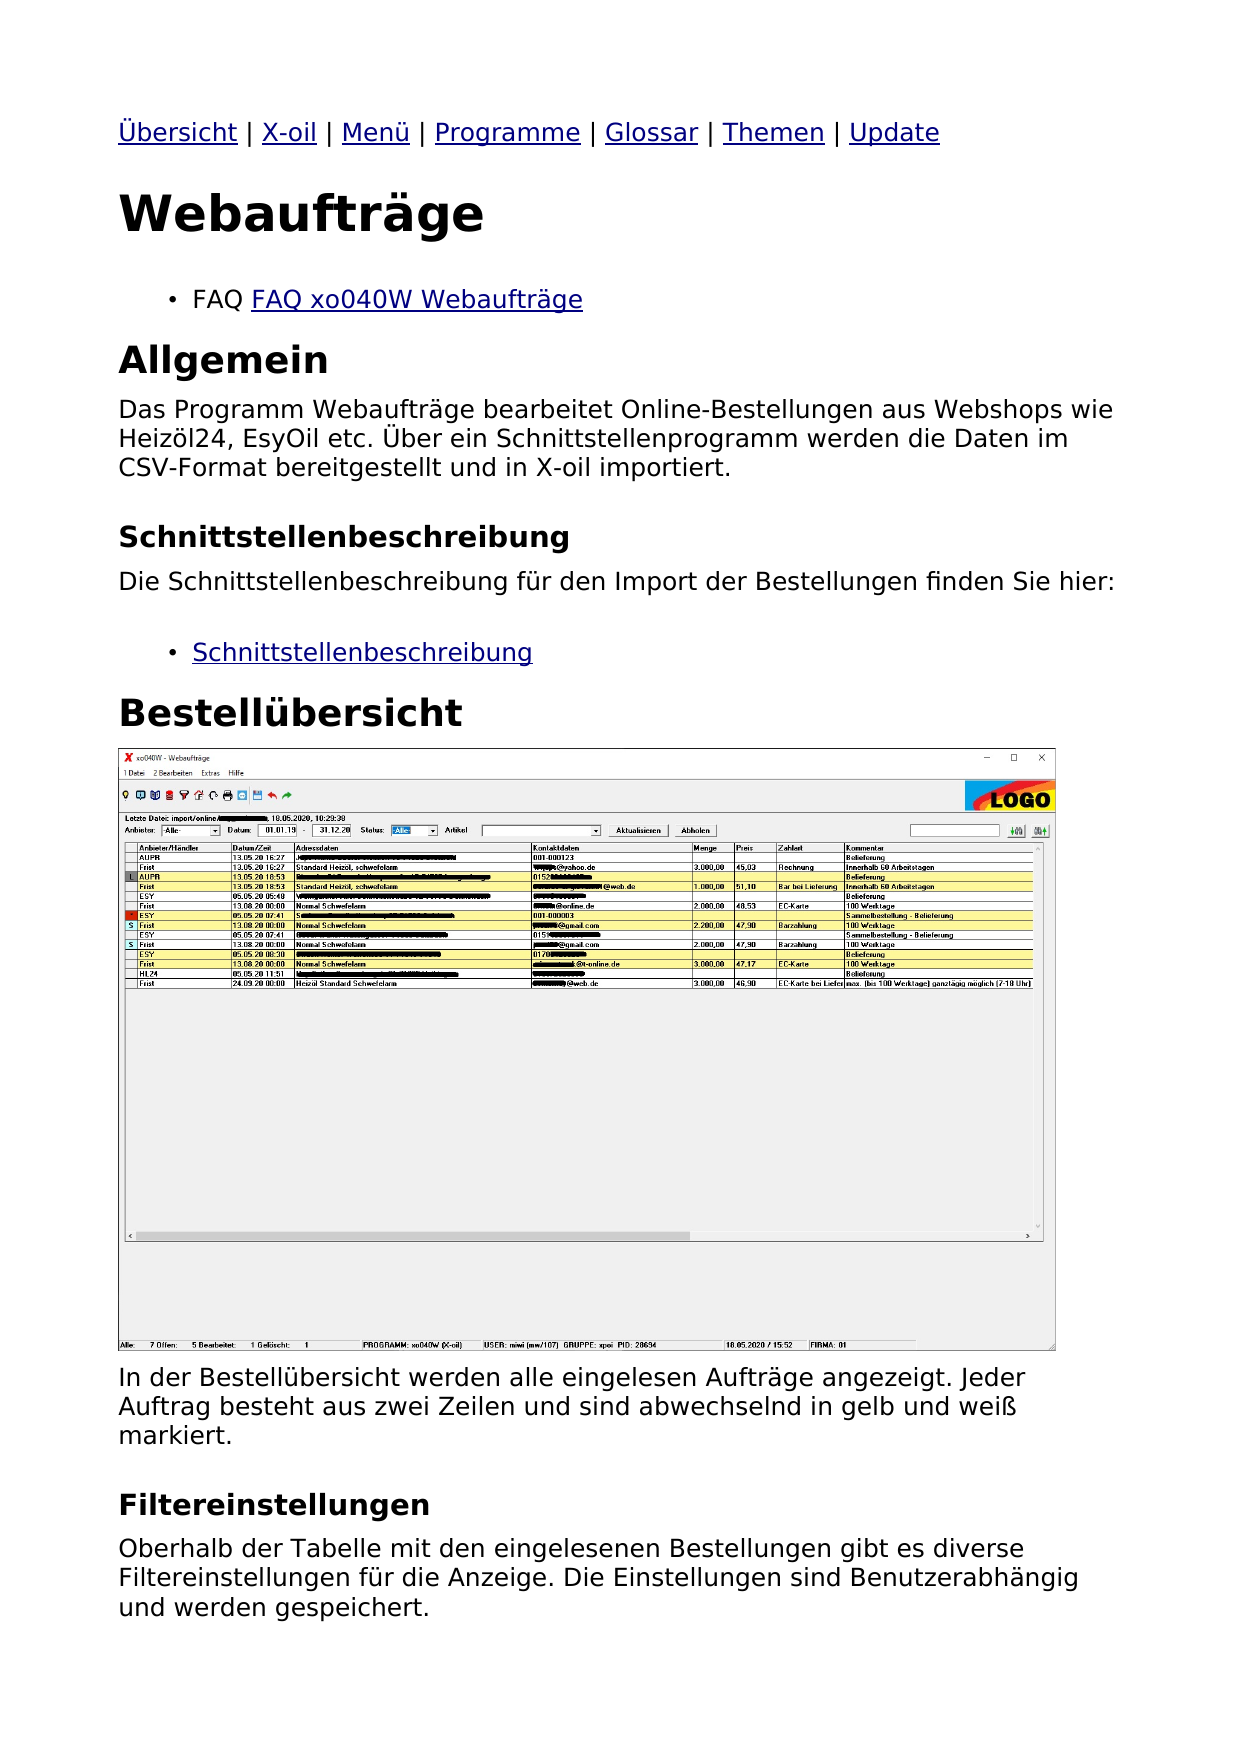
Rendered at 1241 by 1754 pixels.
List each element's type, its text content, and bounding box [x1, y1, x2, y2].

text Das Programm Webaufträge bearbeitet Online-Bestellungen aus Webshops wie Heizöl24, EsyOil etc. Über ein Schnittstellenprogramm werden die Daten im CSV-Format bereitgestellt und in X-oil importiert. [118, 395, 1122, 483]
subtitle Webaufträge [118, 185, 1122, 243]
list Schnittstellenbeschreibung [177, 638, 1122, 667]
text Übersicht | X-oil | Menü | Programme | Glossar | Themen | Update [118, 118, 1122, 147]
subtitle Schnittstellenbeschreibung [118, 520, 1122, 554]
subtitle Allgemein [118, 339, 1122, 383]
text In der Bestellübersicht werden alle eingelesen Aufträge angezeigt. Jeder Auftrag besteht aus zwei Zeilen und sind abwechselnd in gelb und weiß markiert. [118, 1363, 1122, 1451]
text Die Schnittstellenbeschreibung für den Import der Bestellungen finden Sie hier: [118, 567, 1122, 596]
list FAQ FAQ xo040W Webaufträge [177, 285, 1122, 314]
subtitle Filtereinstellungen [118, 1488, 1122, 1522]
text Oberhalb der Tabelle mit den eingelesenen Bestellungen gibt es diverse Filtereinstellungen für die Anzeige. Die Einstellungen sind Benutzerabhängig und werden gespeichert. [118, 1534, 1122, 1622]
picture [118, 748, 1056, 1351]
subtitle Bestellübersicht [118, 692, 1122, 736]
